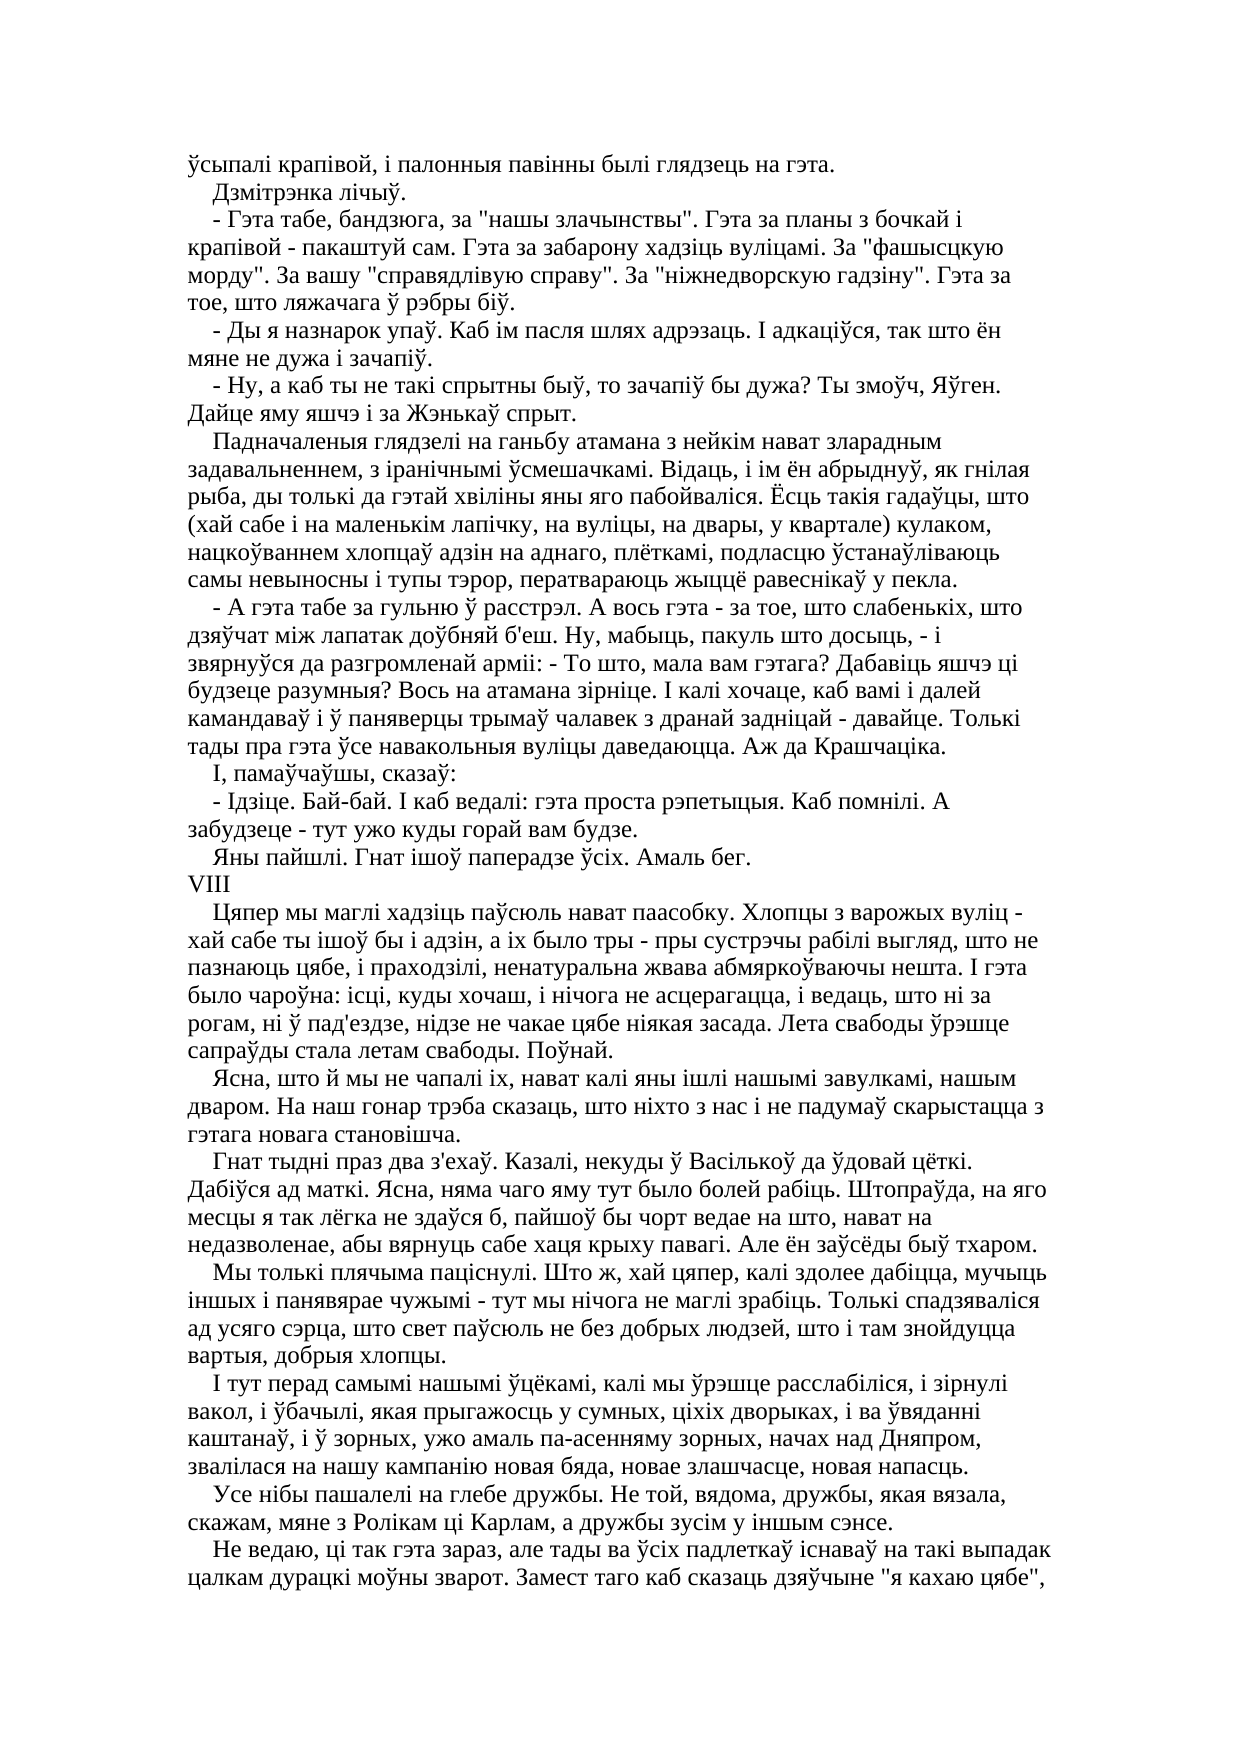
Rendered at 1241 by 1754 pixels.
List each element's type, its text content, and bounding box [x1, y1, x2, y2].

text Яны пайшлі. Гнат ішоў паперадзе ўсіх. Амаль бег. [187, 843, 1053, 870]
text I, памаўчаўшы, сказаў: [187, 759, 1053, 787]
text - Гэта табе, бандзюга, за "нашы злачынствы". Гэта за планы з бочкай і крапівой - пакаштуй сам. Гэта за забарону хадзіць вуліцамі. За "фашысцкую морду". За вашу "справядлівую справу". За "ніжнедворскую гадзіну". Гэта за тое, што ляжачага ў рэбры біў. [187, 205, 1053, 316]
text Гнат тыдні праз два з'ехаў. Казалі, некуды ў Васількоў да ўдовай цёткі. Дабіўся ад маткі. Ясна, няма чаго яму тут было болей рабіць. Штопраўда, на яго месцы я так лёгка не здаўся б, пайшоў бы чорт ведае на што, нават на недазволенае, абы вярнуць сабе хаця крыху павагі. Але ён заўсёды быў тхаром. [187, 1147, 1053, 1258]
text I тут перад самымі нашымі ўцёкамі, калі мы ўрэшце расслабіліся, і зірнулі вакол, і ўбачылі, якая прыгажосць у сумных, ціхіх дворыках, і ва ўвяданні каштанаў, і ў зорных, ужо амаль па-асенняму зорных, начах над Дняпром, звалілася на нашу кампанію новая бяда, новае злашчасце, новая напасць. [187, 1369, 1053, 1480]
text - Ідзіце. Бай-бай. I каб ведалі: гэта проста рэпетыцыя. Каб помнілі. А забудзеце - тут ужо куды горай вам будзе. [187, 787, 1053, 843]
text VIII [187, 870, 1053, 898]
text - Ну, а каб ты не такі спрытны быў, то зачапіў бы дужа? Ты змоўч, Яўген. Дайце яму яшчэ і за Жэнькаў спрыт. [187, 372, 1053, 427]
text - Ды я назнарок упаў. Каб ім пасля шлях адрэзаць. I адкаціўся, так што ён мяне не дужа і зачапіў. [187, 316, 1053, 372]
text Не ведаю, ці так гэта зараз, але тады ва ўсіх падлеткаў існаваў на такі выпадак цалкам дурацкі моўны зварот. Замест таго каб сказаць дзяўчыне "я кахаю цябе", [187, 1535, 1053, 1591]
text - А гэта табе за гульню ў расстрэл. А вось гэта - за тое, што слабенькіх, што дзяўчат між лапатак доўбняй б'еш. Ну, мабыць, пакуль што досыць, - і звярнуўся да разгромленай арміі: - То што, мала вам гэтага? Дабавіць яшчэ ці будзеце разумныя? Вось на атамана зірніце. I калі хочаце, каб вамі і далей камандаваў і ў паняверцы трымаў чалавек з дранай задніцай - давайце. Толькі тады пра гэта ўсе навакольныя вуліцы даведаюцца. Аж да Крашчаціка. [187, 593, 1053, 759]
text Дзмітрэнка лічыў. [187, 178, 1053, 205]
text ўсыпалі крапівой, і палонныя павінны былі глядзець на гэта. [187, 150, 1053, 178]
text Мы толькі плячыма паціснулі. Што ж, хай цяпер, калі здолее дабіцца, мучыць іншых і панявярае чужымі - тут мы нічога не маглі зрабіць. Толькі спадзяваліся ад усяго сэрца, што свет паўсюль не без добрых людзей, што і там знойдуцца вартыя, добрыя хлопцы. [187, 1258, 1053, 1369]
text Ясна, што й мы не чапалі іх, нават калі яны ішлі нашымі завулкамі, нашым дваром. На наш гонар трэба сказаць, што ніхто з нас і не падумаў скарыстацца з гэтага новага становішча. [187, 1064, 1053, 1147]
text Цяпер мы маглі хадзіць паўсюль нават паасобку. Хлопцы з варожых вуліц - хай сабе ты ішоў бы і адзін, а іх было тры - пры сустрэчы рабілі выгляд, што не пазнаюць цябе, і праходзілі, ненатуральна жвава абмяркоўваючы нешта. I гэта было чароўна: ісці, куды хочаш, і нічога не асцерагацца, і ведаць, што ні за рогам, ні ў пад'ездзе, нідзе не чакае цябе ніякая засада. Лета свабоды ўрэшце сапраўды стала летам свабоды. Поўнай. [187, 898, 1053, 1064]
text Падначаленыя глядзелі на ганьбу атамана з нейкім нават зларадным задавальненнем, з іранічнымі ўсмешачкамі. Відаць, і ім ён абрыднуў, як гнілая рыба, ды толькі да гэтай хвіліны яны яго пабойваліся. Ёсць такія гадаўцы, што (хай сабе і на маленькім лапічку, на вуліцы, на двары, у квартале) кулаком, нацкоўваннем хлопцаў адзін на аднаго, плёткамі, подласцю ўстанаўліваюць самы невыносны і тупы тэрор, ператвараюць жыццё равеснікаў у пекла. [187, 427, 1053, 593]
text Усе нібы пашалелі на глебе дружбы. Не той, вядома, дружбы, якая вязала, скажам, мяне з Ролікам ці Карлам, а дружбы зусім у іншым сэнсе. [187, 1480, 1053, 1535]
